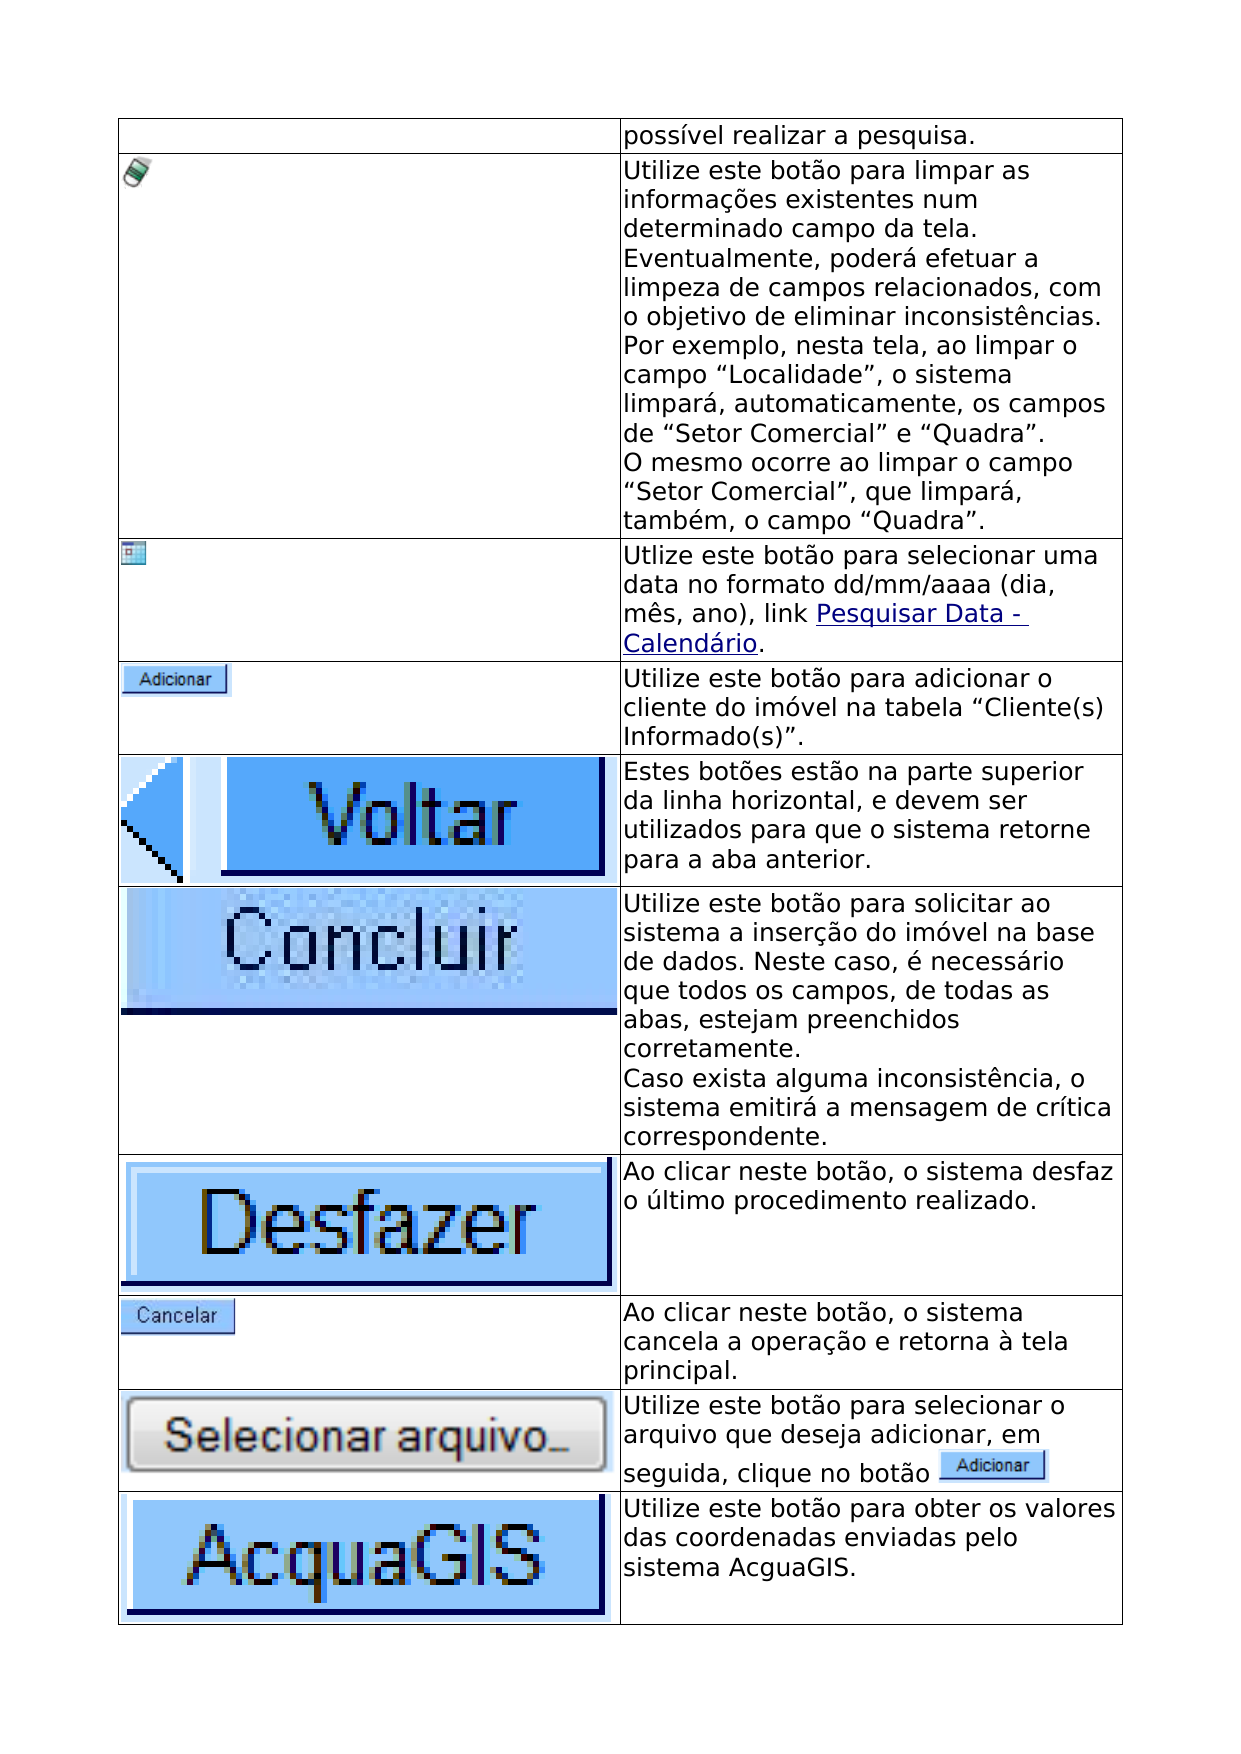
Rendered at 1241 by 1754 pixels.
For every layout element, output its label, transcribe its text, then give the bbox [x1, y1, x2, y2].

picture [121, 1298, 236, 1336]
table_cell Ao clicar neste botão, o sistema cancela a operação e retorna à tela principal. [621, 1296, 1122, 1388]
picture [121, 888, 618, 1015]
table_cell [119, 539, 620, 661]
table_cell Ao clicar neste botão, o sistema desfaz o último procedimento realizado. [621, 1155, 1122, 1295]
picture [121, 663, 232, 697]
picture [121, 1494, 618, 1622]
picture [121, 541, 147, 565]
picture [938, 1449, 1050, 1483]
table_cell Utlize este botão para selecionar uma data no formato dd/mm/aaaa (dia, mês, ano), link Pesquisar Data - Calendário. [621, 539, 1122, 661]
picture [121, 1157, 618, 1292]
table_cell [119, 755, 620, 886]
table_cell [119, 119, 620, 153]
table_cell [119, 1296, 620, 1388]
picture [121, 1391, 618, 1480]
table_cell Utilize este botão para selecionar o arquivo que deseja adicionar, em seguida, clique no botão [621, 1390, 1122, 1491]
table_cell [119, 887, 620, 1154]
table_cell Utilize este botão para solicitar ao sistema a inserção do imóvel na base de dados. Neste caso, é necessário que todos os campos, de todas as abas, estejam preenchidos corretamente. Caso exista alguma inconsistência, o sistema emitirá a mensagem de crítica correspondente. [621, 887, 1122, 1154]
table_cell possível realizar a pesquisa. [621, 119, 1122, 153]
table_cell Utilize este botão para adicionar o cliente do imóvel na tabela “Cliente(s) Informado(s)”. [621, 662, 1122, 754]
picture [121, 757, 618, 883]
table_cell [119, 662, 620, 754]
picture [121, 156, 153, 189]
table_cell Estes botões estão na parte superior da linha horizontal, e devem ser utilizados para que o sistema retorne para a aba anterior. [621, 755, 1122, 886]
table_cell [119, 1155, 620, 1295]
table_cell [119, 1390, 620, 1491]
table_cell [119, 154, 620, 538]
table_cell Utilize este botão para limpar as informações existentes num determinado campo da tela. Eventualmente, poderá efetuar a limpeza de campos relacionados, com o objetivo de eliminar inconsistências. Por exemplo, nesta tela, ao limpar o campo “Localidade”, o sistema limpará, automaticamente, os campos de “Setor Comercial” e “Quadra”. O mesmo ocorre ao limpar o campo “Setor Comercial”, que limpará, também, o campo “Quadra”. [621, 154, 1122, 538]
table_cell Utilize este botão para obter os valores das coordenadas enviadas pelo sistema AcguaGIS. [621, 1492, 1122, 1624]
